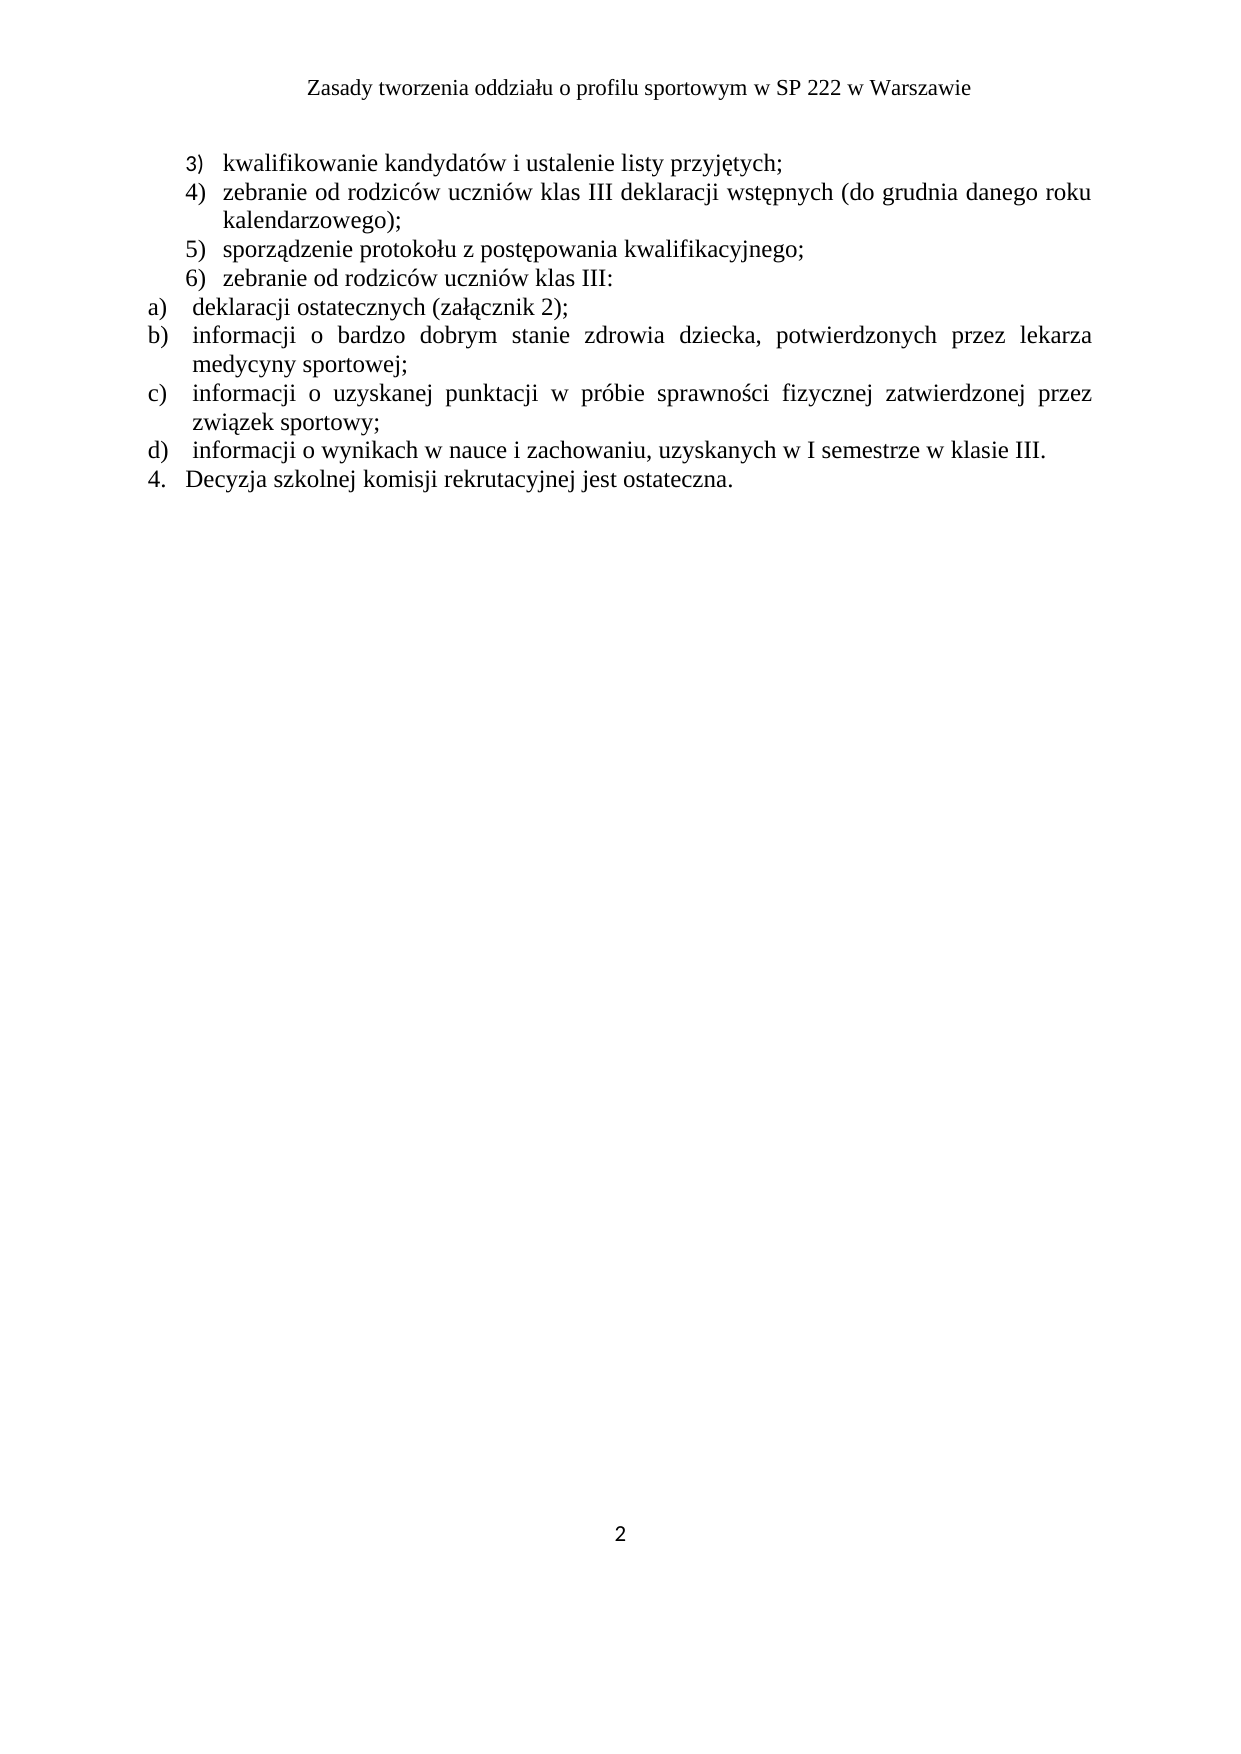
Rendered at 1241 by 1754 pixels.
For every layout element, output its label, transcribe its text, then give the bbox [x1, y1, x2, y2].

list kwalifikowanie kandydatów i ustalenie listy przyjętych; [185, 148, 1092, 177]
list deklaracji ostatecznych (załącznik 2); [148, 292, 1092, 321]
list informacji o uzyskanej punktacji w próbie sprawności fizycznej zatwierdzonej przez związek sportowy; [148, 378, 1092, 436]
list informacji o wynikach w nauce i zachowaniu, uzyskanych w I semestrze w klasie III. [148, 436, 1092, 464]
list Decyzja szkolnej komisji rekrutacyjnej jest ostateczna. [148, 464, 1092, 493]
list zebranie od rodziców uczniów klas III deklaracji wstępnych (do grudnia danego roku kalendarzowego); [185, 177, 1092, 234]
list informacji o bardzo dobrym stanie zdrowia dziecka, potwierdzonych przez lekarza medycyny sportowej; [148, 321, 1092, 378]
list zebranie od rodziców uczniów klas III: [185, 263, 1092, 292]
list sporządzenie protokołu z postępowania kwalifikacyjnego; [185, 234, 1092, 263]
